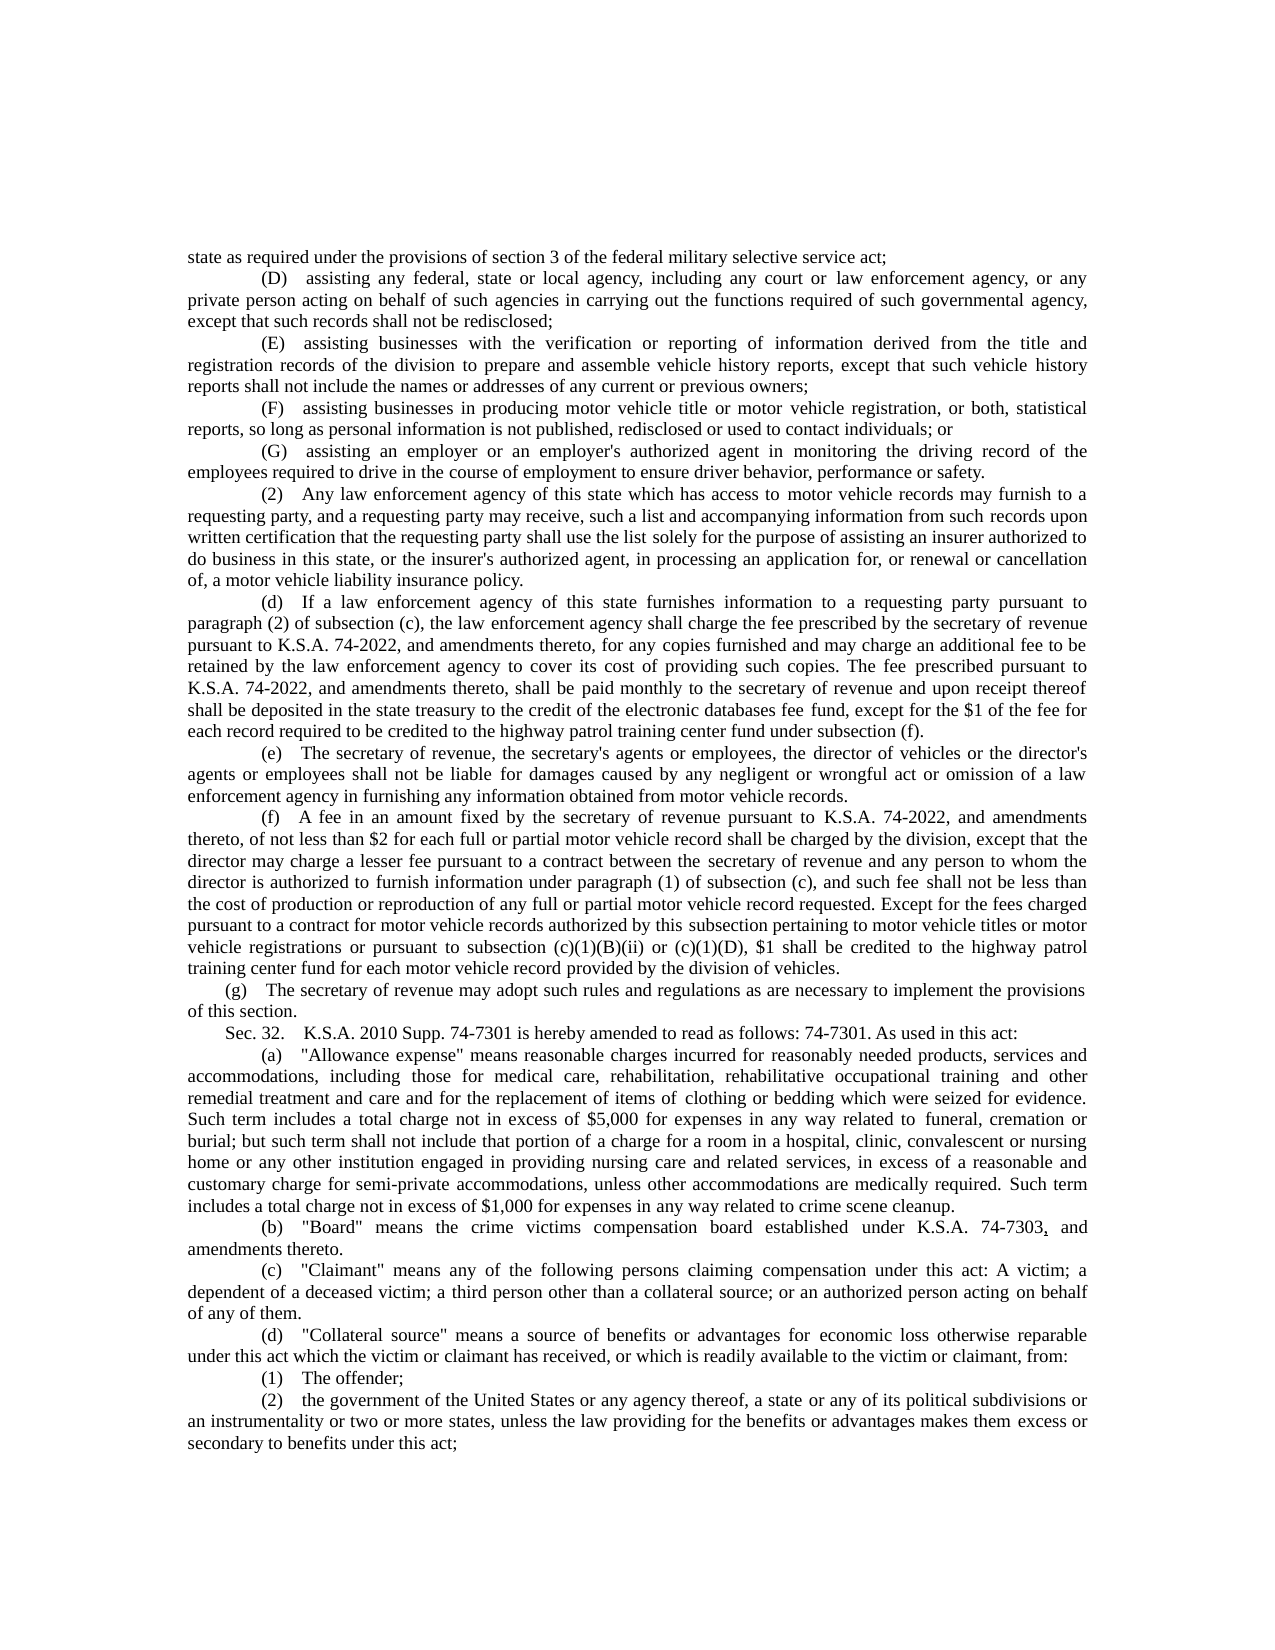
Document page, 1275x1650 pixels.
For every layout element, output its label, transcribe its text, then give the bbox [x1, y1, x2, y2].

text (1) The offender; [187, 1367, 1087, 1388]
text (a) "Allowance expense" means reasonable charges incurred for reasonably needed products, services and accommodations, including those for medical care, rehabilitation, rehabilitative occupational training and other remedial treatment and care and for the replacement of items of clothing or bedding which were seized for evidence. Such term includes a total charge not in excess of $5,000 for expenses in any way related to funeral, cremation or burial; but such term shall not include that portion of a charge for a room in a hospital, clinic, convalescent or nursing home or any other institution engaged in providing nursing care and related services, in excess of a reasonable and customary charge for semi-private accommodations, unless other accommodations are medically required. Such term includes a total charge not in excess of $1,000 for expenses in any way related to crime scene cleanup. [187, 1043, 1087, 1216]
text (f) A fee in an amount fixed by the secretary of revenue pursuant to K.S.A. 74-2022, and amendments thereto, of not less than $2 for each full or partial motor vehicle record shall be charged by the division, except that the director may charge a lesser fee pursuant to a contract between the secretary of revenue and any person to whom the director is authorized to furnish information under paragraph (1) of subsection (c), and such fee shall not be less than the cost of production or reproduction of any full or partial motor vehicle record requested. Except for the fees charged pursuant to a contract for motor vehicle records authorized by this subsection pertaining to motor vehicle titles or motor vehicle registrations or pursuant to subsection (c)(1)(B)(ii) or (c)(1)(D), $1 shall be credited to the highway patrol training center fund for each motor vehicle record provided by the division of vehicles. [187, 806, 1087, 979]
text (g) The secretary of revenue may adopt such rules and regulations as are necessary to implement the provisions of this section. [187, 979, 1087, 1022]
text (D) assisting any federal, state or local agency, including any court or law enforcement agency, or any private person acting on behalf of such agencies in carrying out the functions required of such governmental agency, except that such records shall not be redisclosed; [187, 267, 1087, 332]
text state as required under the provisions of section 3 of the federal military selective service act; [187, 246, 1087, 267]
text (F) assisting businesses in producing motor vehicle title or motor vehicle registration, or both, statistical reports, so long as personal information is not published, redisclosed or used to contact individuals; or [187, 397, 1087, 440]
text (2) the government of the United States or any agency thereof, a state or any of its political subdivisions or an instrumentality or two or more states, unless the law providing for the benefits or advantages makes them excess or secondary to benefits under this act; [187, 1388, 1087, 1453]
text (d) If a law enforcement agency of this state furnishes information to a requesting party pursuant to paragraph (2) of subsection (c), the law enforcement agency shall charge the fee prescribed by the secretary of revenue pursuant to K.S.A. 74-2022, and amendments thereto, for any copies furnished and may charge an additional fee to be retained by the law enforcement agency to cover its cost of providing such copies. The fee prescribed pursuant to K.S.A. 74-2022, and amendments thereto, shall be paid monthly to the secretary of revenue and upon receipt thereof shall be deposited in the state treasury to the credit of the electronic databases fee fund, except for the $1 of the fee for each record required to be credited to the highway patrol training center fund under subsection (f). [187, 591, 1087, 742]
text (G) assisting an employer or an employer's authorized agent in monitoring the driving record of the employees required to drive in the course of employment to ensure driver behavior, performance or safety. [187, 440, 1087, 483]
text (c) "Claimant" means any of the following persons claiming compensation under this act: A victim; a dependent of a deceased victim; a third person other than a collateral source; or an authorized person acting on behalf of any of them. [187, 1259, 1087, 1324]
text (E) assisting businesses with the verification or reporting of information derived from the title and registration records of the division to prepare and assemble vehicle history reports, except that such vehicle history reports shall not include the names or addresses of any current or previous owners; [187, 332, 1087, 397]
text (2) Any law enforcement agency of this state which has access to motor vehicle records may furnish to a requesting party, and a requesting party may receive, such a list and accompanying information from such records upon written certification that the requesting party shall use the list solely for the purpose of assisting an insurer authorized to do business in this state, or the insurer's authorized agent, in processing an application for, or renewal or cancellation of, a motor vehicle liability insurance policy. [187, 483, 1087, 591]
text (d) "Collateral source" means a source of benefits or advantages for economic loss otherwise reparable under this act which the victim or claimant has received, or which is readily available to the victim or claimant, from: [187, 1324, 1087, 1367]
text Sec. 32. K.S.A. 2010 Supp. 74-7301 is hereby amended to read as follows: 74-7301. As used in this act: [187, 1022, 1087, 1043]
text (e) The secretary of revenue, the secretary's agents or employees, the director of vehicles or the director's agents or employees shall not be liable for damages caused by any negligent or wrongful act or omission of a law enforcement agency in furnishing any information obtained from motor vehicle records. [187, 742, 1087, 806]
text (b) "Board" means the crime victims compensation board established under K.S.A. 74-7303, and amendments thereto. [187, 1216, 1087, 1259]
